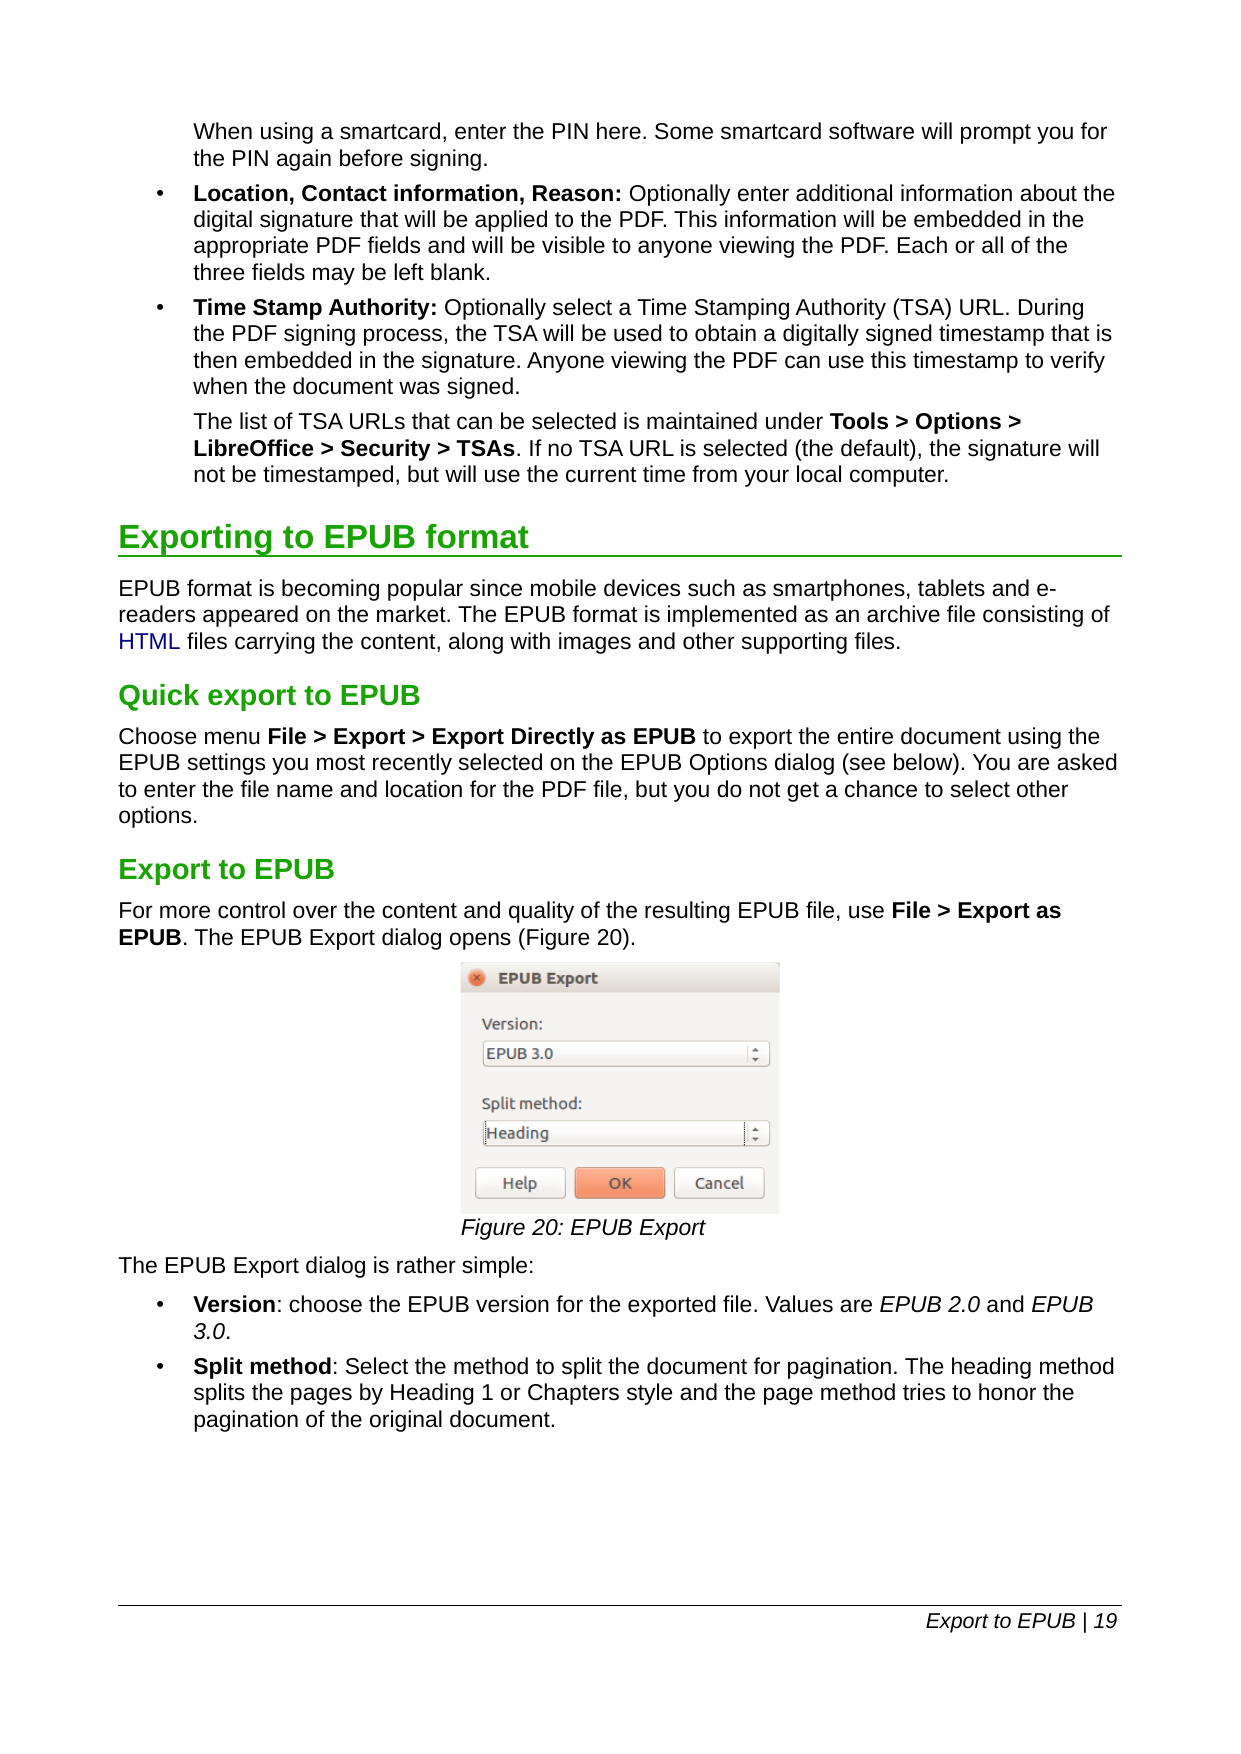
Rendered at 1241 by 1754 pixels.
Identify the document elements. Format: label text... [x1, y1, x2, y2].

list When using a smartcard, enter the PIN here. Some smartcard software will prompt you for the PIN again before signing. [156, 118, 1122, 171]
text The EPUB Export dialog is rather simple: [118, 1252, 1122, 1279]
subtitle Quick export to EPUB [118, 678, 1122, 711]
text For more control over the content and quality of the resulting EPUB file, use File > Export as EPUB. The EPUB Export dialog opens (Figure 20). [118, 897, 1122, 950]
list Time Stamp Authority: Optionally select a Time Stamping Authority (TSA) URL. During the PDF signing process, the TSA will be used to obtain a digitally signed timestamp that is then embedded in the signature. Anyone viewing the PDF can use this timestamp to verify when the document was signed. [156, 294, 1122, 399]
text Choose menu File > Export > Export Directly as EPUB to export the entire document using the EPUB settings you most recently selected on the EPUB Options dialog (see below). You are asked to enter the file name and location for the PDF file, but you do not get a chance to select other options. [118, 723, 1122, 828]
list Location, Contact information, Reason: Optionally enter additional information about the digital signature that will be applied to the PDF. This information will be embedded in the appropriate PDF fields and will be visible to anyone viewing the PDF. Each or all of the three fields may be left blank. [156, 180, 1122, 285]
subtitle Export to EPUB [118, 852, 1122, 886]
text EPUB format is becoming popular since mobile devices such as smartphones, tablets and e-readers appeared on the market. The EPUB format is implemented as an archive file consisting of HTML files carrying the content, along with images and other supporting files. [118, 575, 1122, 654]
text Figure 20: EPUB Export [461, 1214, 780, 1240]
list Split method: Select the method to split the document for pagination. The heading method splits the pages by Heading 1 or Chapters style and the page method tries to honor the pagination of the original document. [156, 1353, 1122, 1432]
list The list of TSA URLs that can be selected is maintained under Tools > Options > LibreOffice > Security > TSAs. If no TSA URL is selected (the default), the signature will not be timestamped, but will use the current time from your local computer. [156, 408, 1122, 487]
subtitle Exporting to EPUB format [118, 517, 1122, 555]
picture [460, 962, 780, 1214]
list Version: choose the EPUB version for the exported file. Values are EPUB 2.0 and EPUB 3.0. [156, 1291, 1122, 1344]
